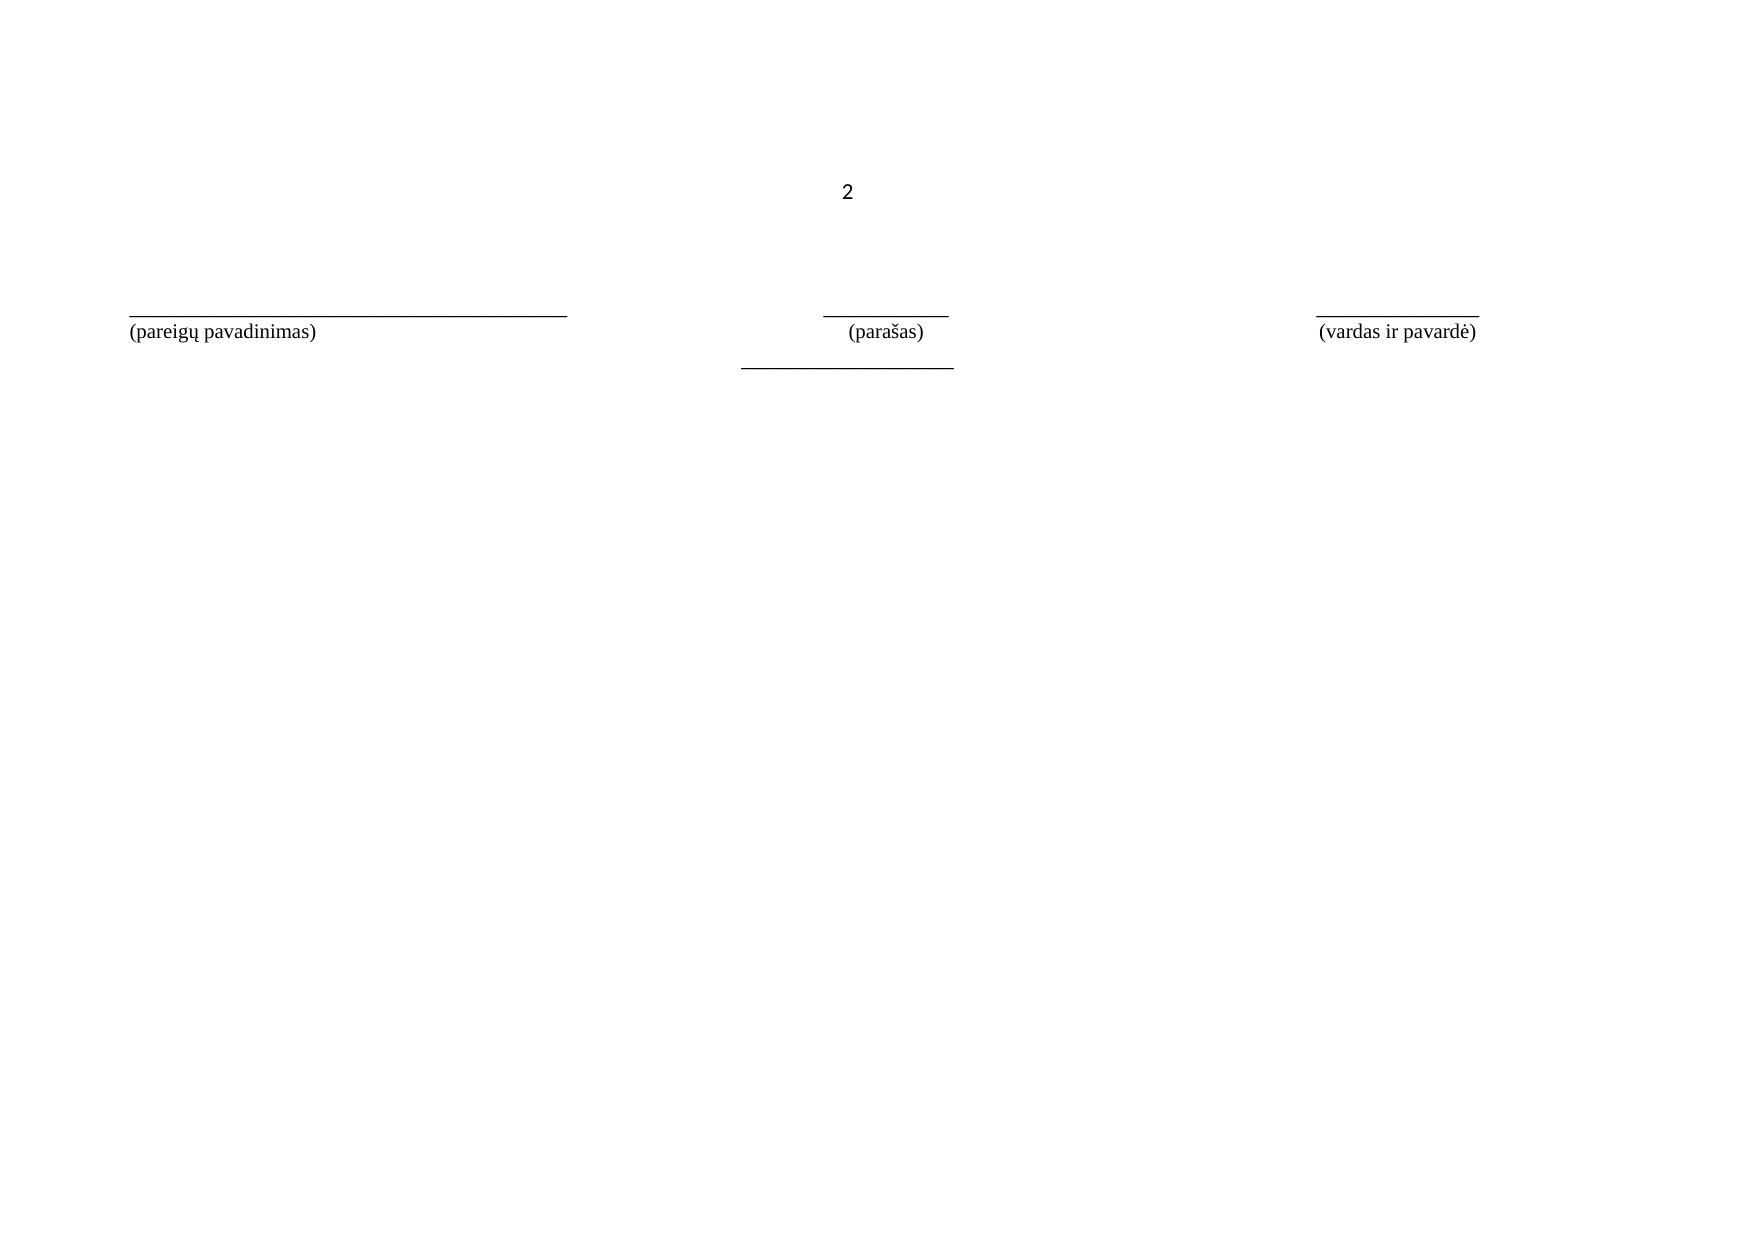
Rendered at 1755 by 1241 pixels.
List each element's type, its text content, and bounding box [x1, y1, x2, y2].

table_header __________ (parašas) [630, 291, 1142, 343]
table_header ___________________________________ (pareigų pavadinimas) [118, 291, 630, 343]
text _________________ [118, 343, 1577, 372]
table_header _____________ (vardas ir pavardė) [1142, 291, 1653, 343]
